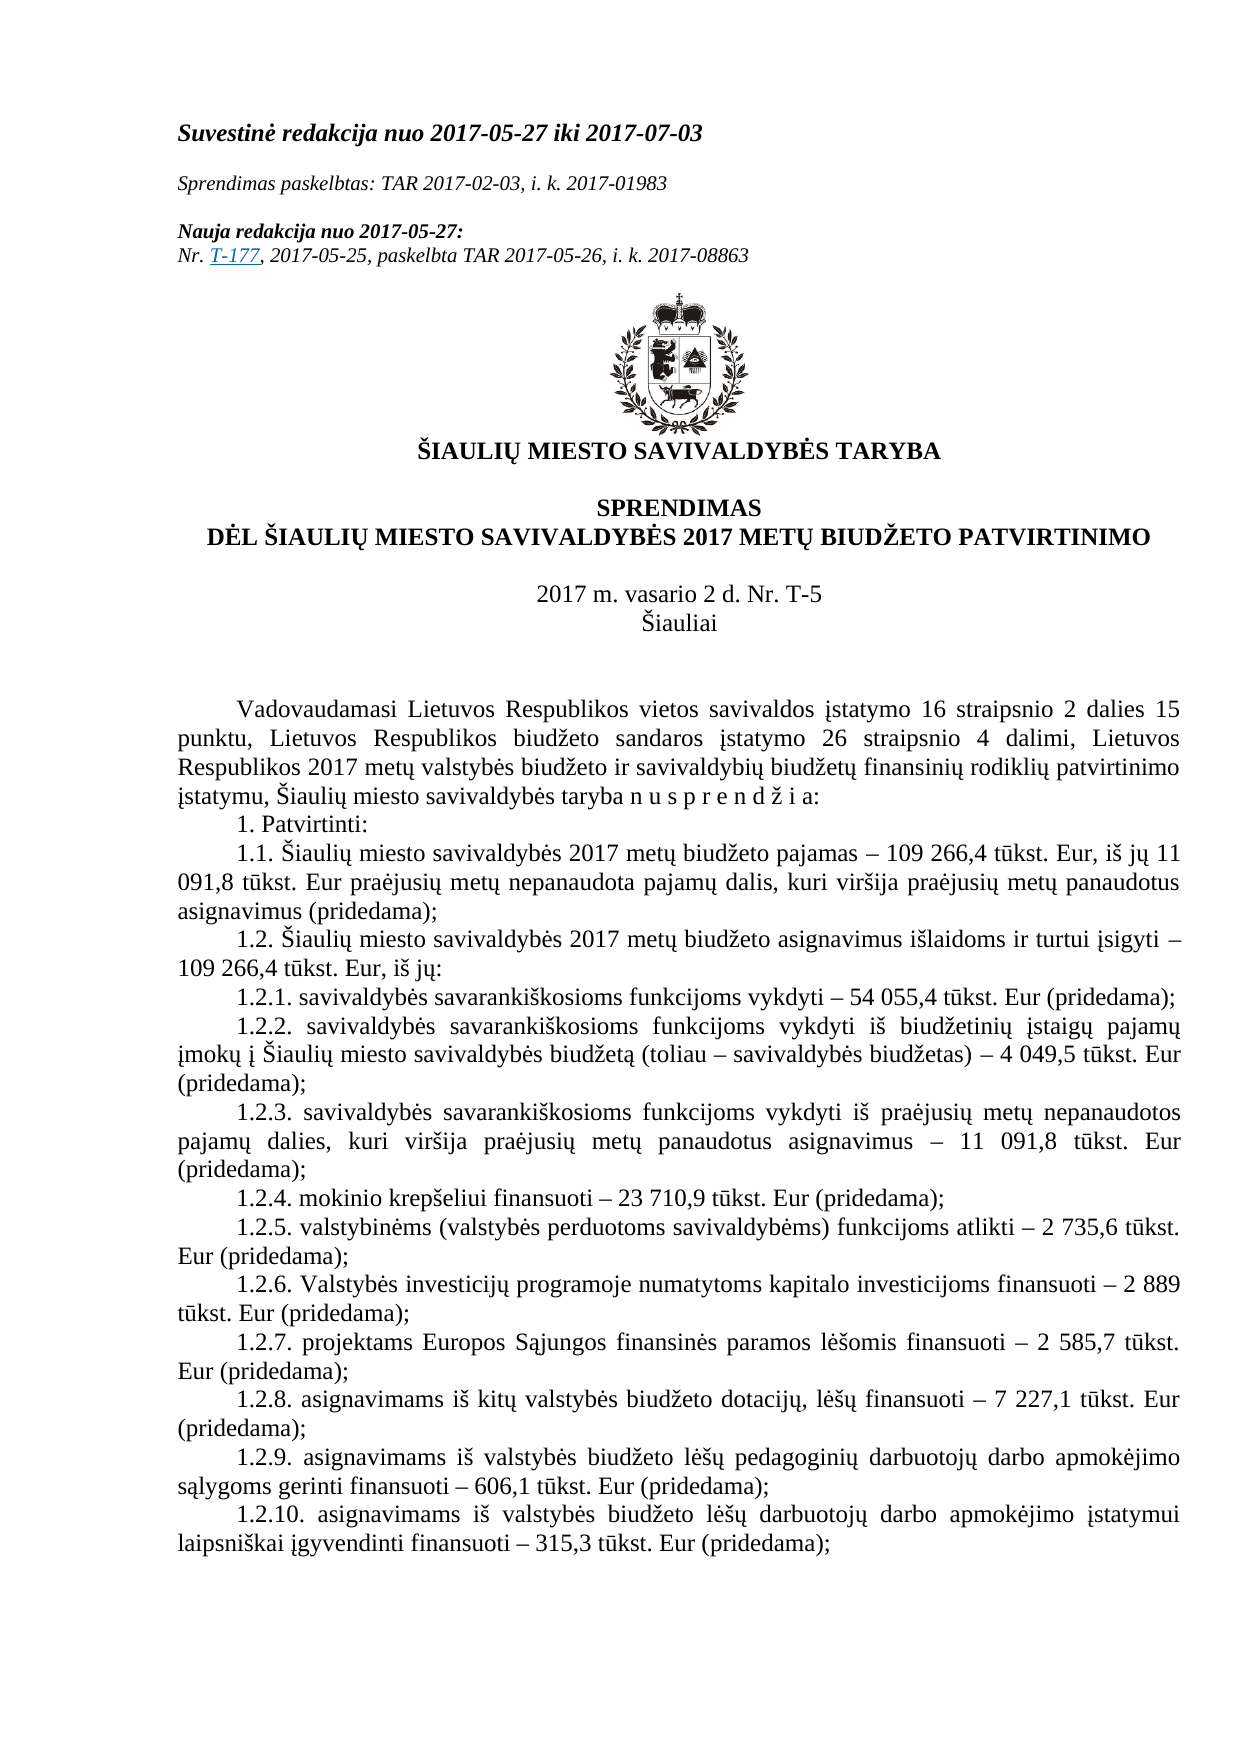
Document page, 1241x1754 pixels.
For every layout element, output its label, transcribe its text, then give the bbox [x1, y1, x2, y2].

text 1.2.3. savivaldybės savarankiškosioms funkcijoms vykdyti iš praėjusių metų nepanaudotos pajamų dalies, kuri viršija praėjusių metų panaudotus asignavimus – 11 091,8 tūkst. Eur (pridedama); [177, 1097, 1181, 1183]
text 1.2.5. valstybinėms (valstybės perduotoms savivaldybėms) funkcijoms atlikti – 2 735,6 tūkst. Eur (pridedama); [177, 1212, 1181, 1269]
text 1.2.1. savivaldybės savarankiškosioms funkcijoms vykdyti – 54 055,4 tūkst. Eur (pridedama); [177, 982, 1181, 1011]
text DĖL ŠIAULIŲ MIESTO SAVIVALDYBĖS 2017 METŲ BIUDŽETO PATVIRTINIMO [177, 522, 1181, 551]
text 2017 m. vasario 2 d. Nr. T-5 [177, 579, 1181, 608]
text 1. Patvirtinti: [177, 809, 1181, 838]
text 1.2.2. savivaldybės savarankiškosioms funkcijoms vykdyti iš biudžetinių įstaigų pajamų įmokų į Šiaulių miesto savivaldybės biudžetą (toliau – savivaldybės biudžetas) – 4 049,5 tūkst. Eur (pridedama); [177, 1011, 1181, 1097]
text Nauja redakcija nuo 2017-05-27: [177, 219, 1181, 243]
text 1.2.9. asignavimams iš valstybės biudžeto lėšų pedagoginių darbuotojų darbo apmokėjimo sąlygoms gerinti finansuoti – 606,1 tūkst. Eur (pridedama); [177, 1442, 1181, 1499]
text Vadovaudamasi Lietuvos Respublikos vietos savivaldos įstatymo 16 straipsnio 2 dalies 15 punktu, Lietuvos Respublikos biudžeto sandaros įstatymo 26 straipsnio 4 dalimi, Lietuvos Respublikos 2017 metų valstybės biudžeto ir savivaldybių biudžetų finansinių rodiklių patvirtinimo įstatymu, Šiaulių miesto savivaldybės taryba n u s p r e n d ž i a: [177, 694, 1181, 809]
text 1.2.10. asignavimams iš valstybės biudžeto lėšų darbuotojų darbo apmokėjimo įstatymui laipsniškai įgyvendinti finansuoti – 315,3 tūkst. Eur (pridedama); [177, 1499, 1181, 1557]
text 1.2.4. mokinio krepšeliui finansuoti – 23 710,9 tūkst. Eur (pridedama); [177, 1183, 1181, 1212]
text Sprendimas paskelbtas: TAR 2017-02-03, i. k. 2017-01983 [177, 171, 1181, 195]
text 1.2. Šiaulių miesto savivaldybės 2017 metų biudžeto asignavimus išlaidoms ir turtui įsigyti – 109 266,4 tūkst. Eur, iš jų: [177, 924, 1181, 982]
text 1.2.6. Valstybės investicijų programoje numatytoms kapitalo investicijoms finansuoti – 2 889 tūkst. Eur (pridedama); [177, 1269, 1181, 1327]
text Suvestinė redakcija nuo 2017-05-27 iki 2017-07-03 [177, 118, 1181, 147]
text 1.2.7. projektams Europos Sąjungos finansinės paramos lėšomis finansuoti – 2 585,7 tūkst. Eur (pridedama); [177, 1327, 1181, 1384]
text 1.2.8. asignavimams iš kitų valstybės biudžeto dotacijų, lėšų finansuoti – 7 227,1 tūkst. Eur (pridedama); [177, 1384, 1181, 1442]
text SPRENDIMAS [177, 493, 1181, 522]
text Nr. T-177, 2017-05-25, paskelbta TAR 2017-05-26, i. k. 2017-08863 [177, 243, 1181, 267]
text Šiauliai [177, 608, 1181, 637]
text 1.1. Šiaulių miesto savivaldybės 2017 metų biudžeto pajamas – 109 266,4 tūkst. Eur, iš jų 11 091,8 tūkst. Eur praėjusių metų nepanaudota pajamų dalis, kuri viršija praėjusių metų panaudotus asignavimus (pridedama); [177, 838, 1181, 924]
text ŠIAULIŲ MIESTO SAVIVALDYBĖS TARYBA [177, 436, 1181, 464]
